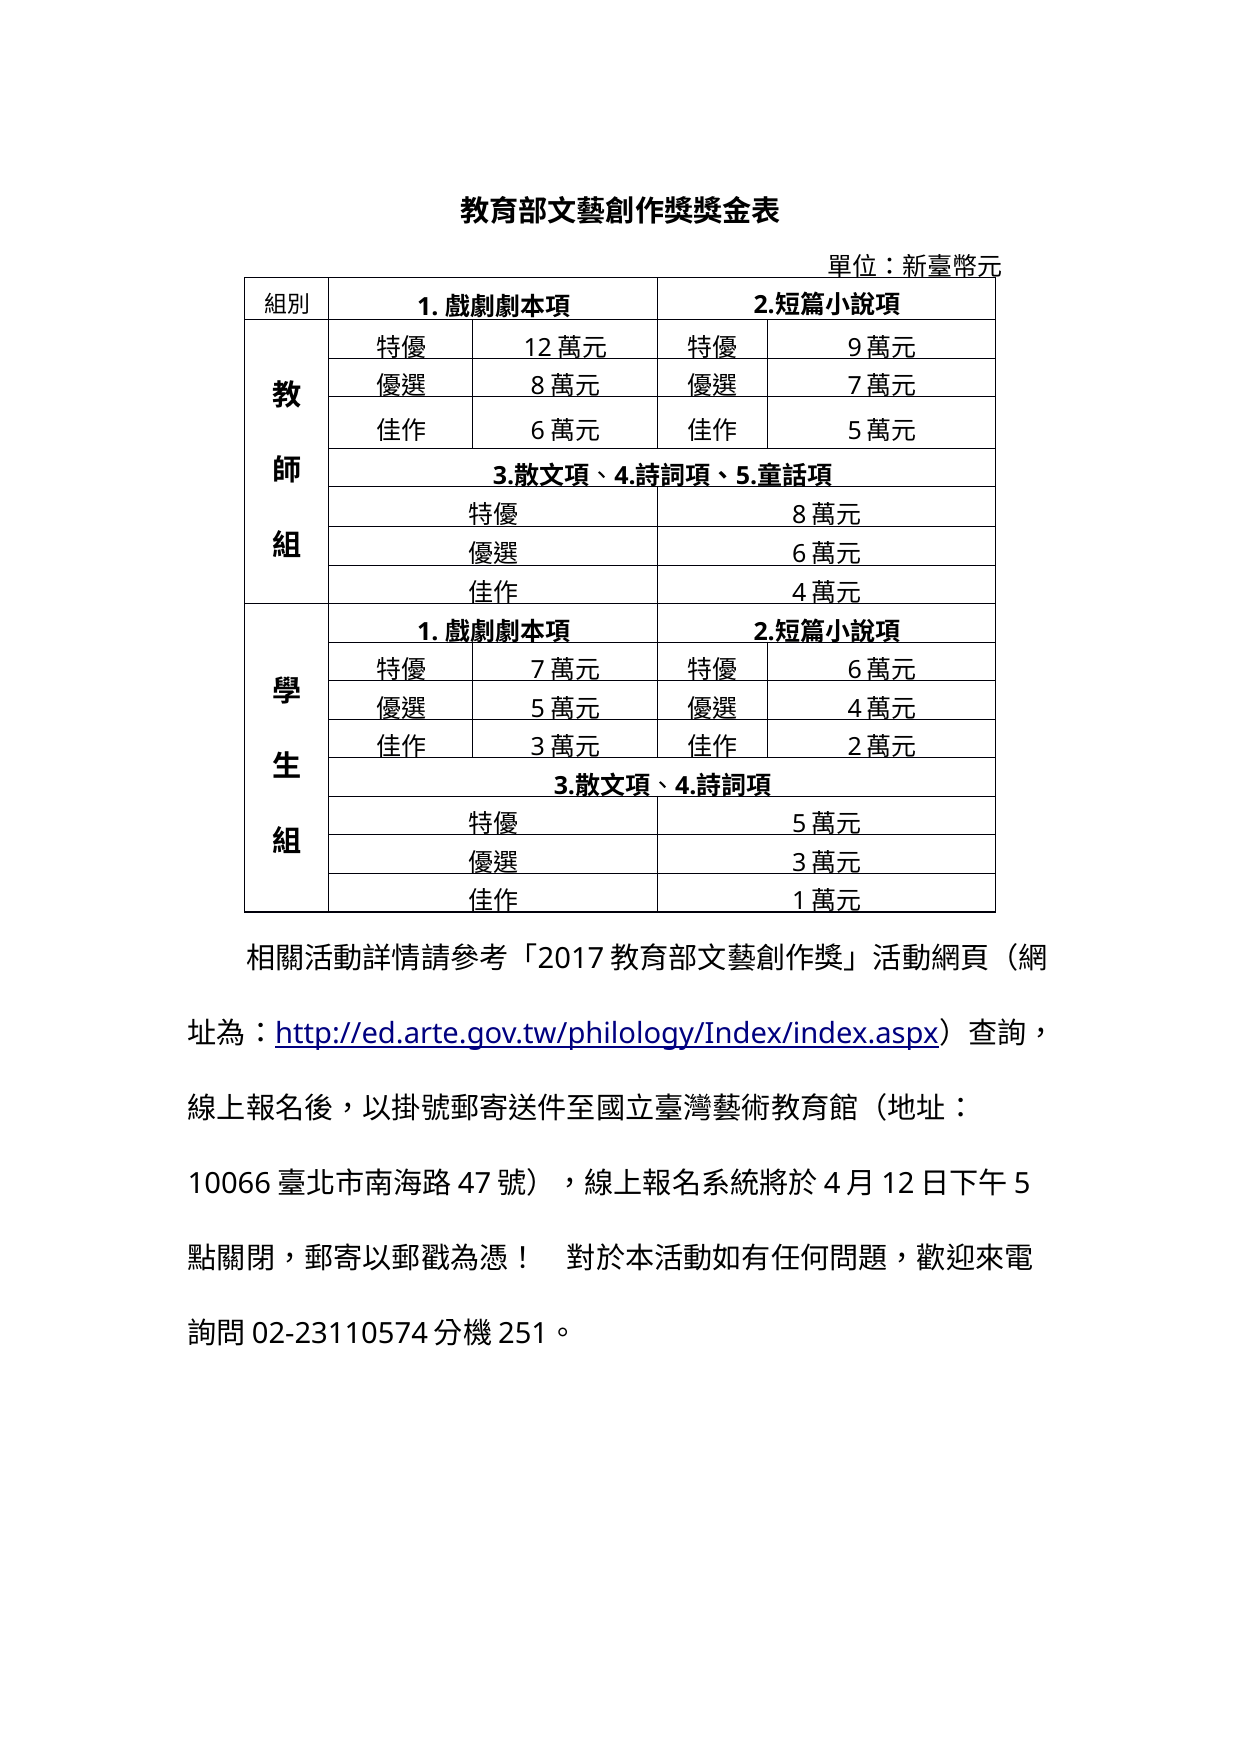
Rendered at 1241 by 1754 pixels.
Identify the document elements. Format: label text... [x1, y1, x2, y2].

table_cell 5萬元 [658, 797, 995, 834]
table_cell 優選 [329, 527, 657, 564]
table_cell 佳作 [658, 720, 767, 757]
table_cell 2萬元 [768, 720, 995, 757]
table_cell 4萬元 [768, 681, 995, 719]
table_cell 特優 [329, 797, 657, 834]
table_cell 8萬元 [473, 359, 657, 396]
table_cell 佳作 [329, 720, 472, 757]
table_cell 12萬元 [473, 320, 657, 358]
table_cell 優選 [658, 359, 767, 396]
table_cell 學 生 組 [245, 604, 328, 911]
table_cell 特優 [329, 643, 472, 680]
table_cell 佳作 [658, 397, 767, 447]
table_cell 9萬元 [768, 320, 995, 358]
table_cell 6萬元 [768, 643, 995, 680]
table_cell 教 師 組 [245, 320, 328, 603]
text 相關活動詳情請參考「2017教育部文藝創作獎」活動網頁（網址為：http://ed.arte.gov.tw/philology/Index/index.aspx）查詢，線上報名後，以掛號郵寄送件至國立臺灣藝術教育館（地址：10066臺北市南海路47號），線上報名系統將於4月12日下午5點關閉，郵寄以郵戳為憑！ 對於本活動如有任何問題，歡迎來電詢問02-23110574分機251。 [187, 912, 1053, 1362]
table_cell 1. 戲劇劇本項 [329, 604, 657, 642]
table_cell 2.短篇小說項 [658, 604, 995, 642]
table_cell 優選 [329, 835, 657, 873]
table_cell 特優 [658, 320, 767, 358]
table_cell 3.散文項、4.詩詞項 [329, 758, 995, 796]
text 教育部文藝創作獎獎金表 [187, 164, 1053, 239]
table_cell 優選 [329, 681, 472, 719]
table_cell 優選 [329, 359, 472, 396]
table_cell 3.散文項、4.詩詞項、5.童話項 [329, 449, 995, 486]
table_cell 6萬元 [658, 527, 995, 564]
table_cell 7萬元 [473, 643, 657, 680]
table_cell 特優 [658, 643, 767, 680]
table_cell 8萬元 [658, 487, 995, 526]
table_cell 4萬元 [658, 566, 995, 603]
table_header 1. 戲劇劇本項 [329, 278, 657, 319]
table_cell 特優 [329, 320, 472, 358]
table_cell 佳作 [329, 566, 657, 603]
table_cell 特優 [329, 487, 657, 526]
table_cell 1萬元 [658, 874, 995, 911]
table_cell 6萬元 [473, 397, 657, 447]
table_cell 5萬元 [473, 681, 657, 719]
table_header 2.短篇小說項 [658, 278, 995, 319]
text 單位：新臺幣元 [187, 239, 1002, 277]
table_cell 佳作 [329, 397, 472, 447]
table_cell 3萬元 [658, 835, 995, 873]
table_cell 3萬元 [473, 720, 657, 757]
table_cell 佳作 [329, 874, 657, 911]
table_header 組別 [245, 278, 328, 319]
table_cell 5萬元 [768, 397, 995, 447]
table_cell 7萬元 [768, 359, 995, 396]
table_cell 優選 [658, 681, 767, 719]
